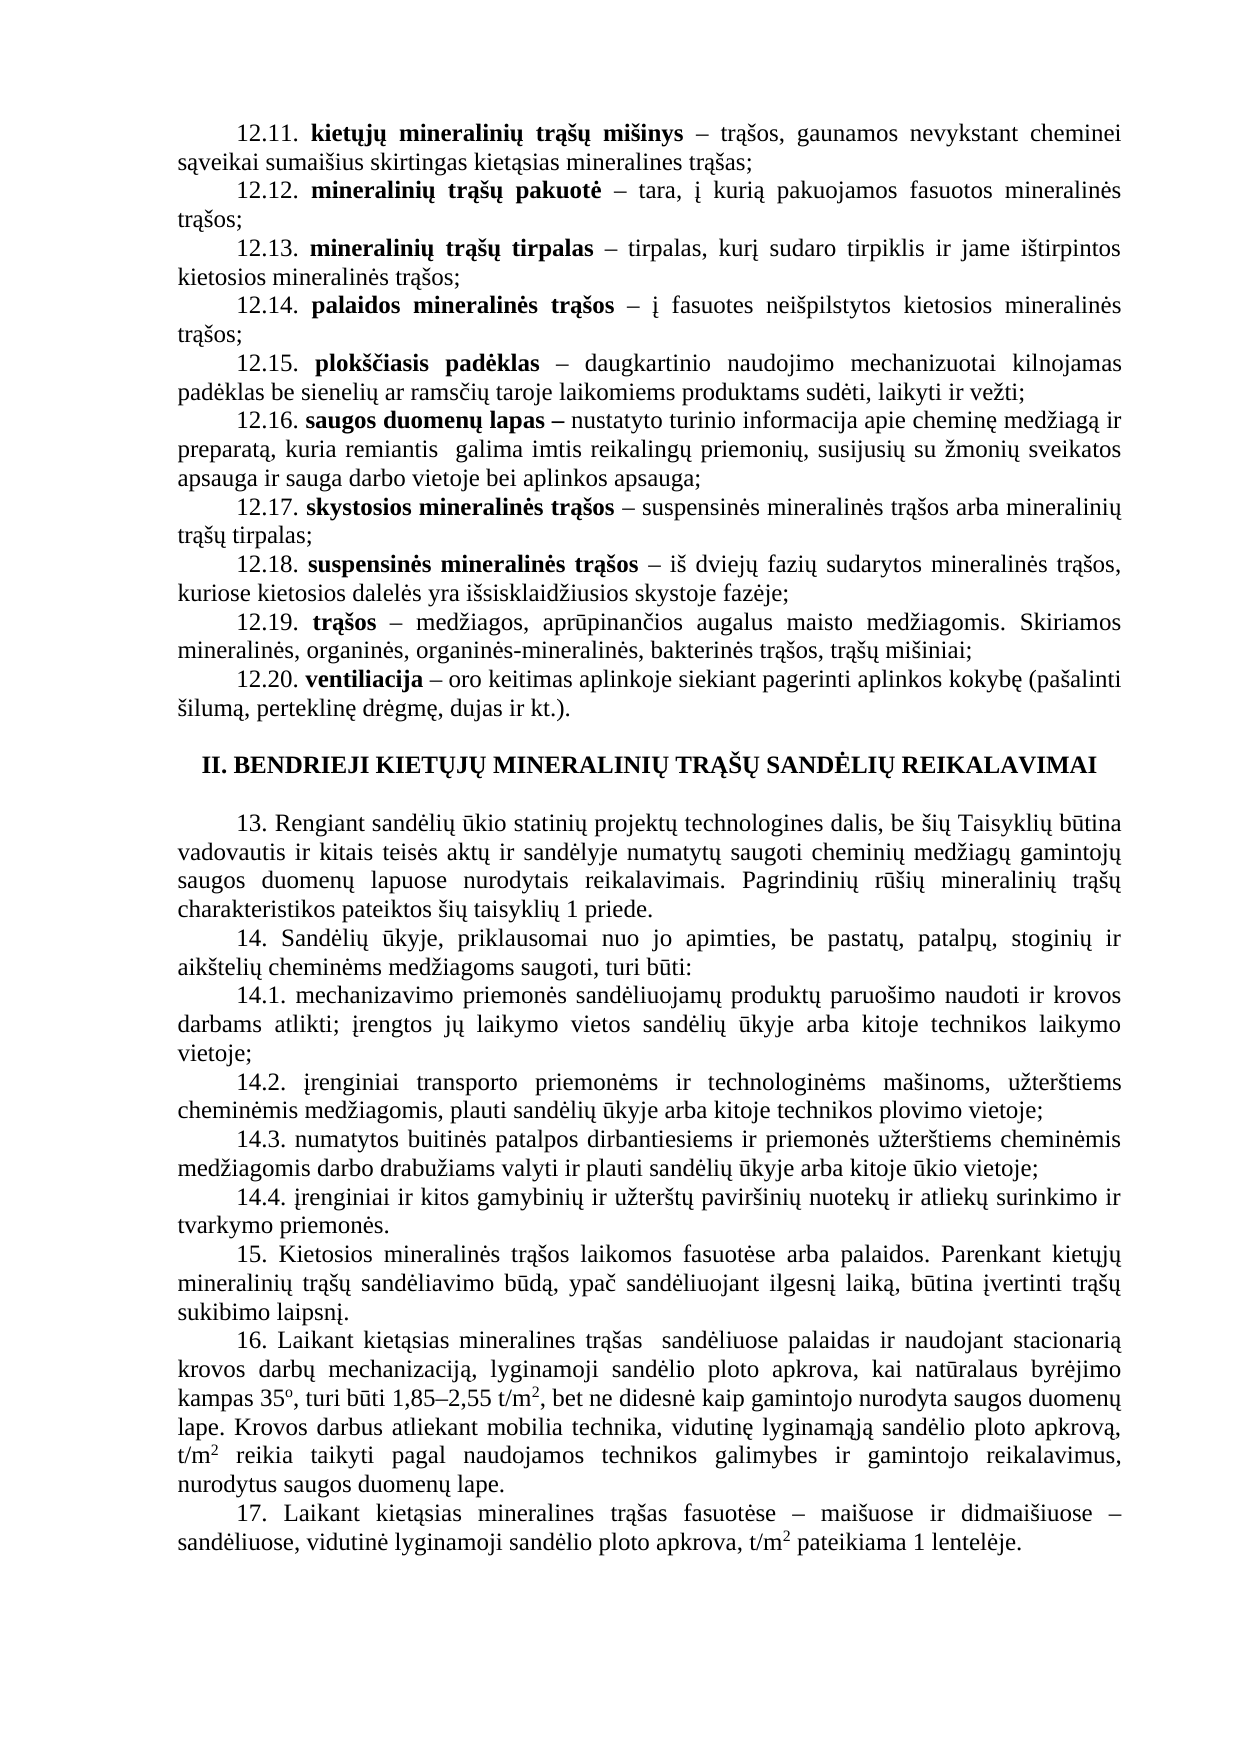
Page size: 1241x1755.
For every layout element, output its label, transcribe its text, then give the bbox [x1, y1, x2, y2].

text 14.3. numatytos buitinės patalpos dirbantiesiems ir priemonės užterštiems cheminėmis medžiagomis darbo drabužiams valyti ir plauti sandėlių ūkyje arba kitoje ūkio vietoje; [177, 1124, 1122, 1182]
text 15. Kietosios mineralinės trąšos laikomos fasuotėse arba palaidos. Parenkant kietųjų mineralinių trąšų sandėliavimo būdą, ypač sandėliuojant ilgesnį laiką, būtina įvertinti trąšų sukibimo laipsnį. [177, 1239, 1122, 1326]
text 12.18. suspensinės mineralinės trąšos – iš dviejų fazių sudarytos mineralinės trąšos, kuriose kietosios dalelės yra išsisklaidžiusios skystoje fazėje; [177, 549, 1122, 607]
text 14. Sandėlių ūkyje, priklausomai nuo jo apimties, be pastatų, patalpų, stoginių ir aikštelių cheminėms medžiagoms saugoti, turi būti: [177, 923, 1122, 981]
text II. BENDRIEJI KIETŲJŲ MINERALINIŲ TRĄŠŲ SANDĖLIŲ REIKALAVIMAI [177, 751, 1122, 779]
text 12.19. trąšos – medžiagos, aprūpinančios augalus maisto medžiagomis. Skiriamos mineralinės, organinės, organinės-mineralinės, bakterinės trąšos, trąšų mišiniai; [177, 607, 1122, 664]
text 12.17. skystosios mineralinės trąšos – suspensinės mineralinės trąšos arba mineralinių trąšų tirpalas; [177, 492, 1122, 549]
text 14.1. mechanizavimo priemonės sandėliuojamų produktų paruošimo naudoti ir krovos darbams atlikti; įrengtos jų laikymo vietos sandėlių ūkyje arba kitoje technikos laikymo vietoje; [177, 981, 1122, 1067]
text 17. Laikant kietąsias mineralines trąšas fasuotėse – maišuose ir didmaišiuose – sandėliuose, vidutinė lyginamoji sandėlio ploto apkrova, t/m2 pateikiama 1 lentelėje. [177, 1498, 1122, 1556]
text 12.13. mineralinių trąšų tirpalas – tirpalas, kurį sudaro tirpiklis ir jame ištirpintos kietosios mineralinės trąšos; [177, 233, 1122, 291]
text 16. Laikant kietąsias mineralines trąšas sandėliuose palaidas ir naudojant stacionarią krovos darbų mechanizaciją, lyginamoji sandėlio ploto apkrova, kai natūralaus byrėjimo kampas 35o, turi būti 1,85–2,55 t/m2, bet ne didesnė kaip gamintojo nurodyta saugos duomenų lape. Krovos darbus atliekant mobilia technika, vidutinę lyginamąją sandėlio ploto apkrovą, t/m2 reikia taikyti pagal naudojamos technikos galimybes ir gamintojo reikalavimus, nurodytus saugos duomenų lape. [177, 1326, 1122, 1498]
text 12.16. saugos duomenų lapas – nustatyto turinio informacija apie cheminę medžiagą ir preparatą, kuria remiantis galima imtis reikalingų priemonių, susijusių su žmonių sveikatos apsauga ir sauga darbo vietoje bei aplinkos apsauga; [177, 406, 1122, 492]
text 12.11. kietųjų mineralinių trąšų mišinys – trąšos, gaunamos nevykstant cheminei sąveikai sumaišius skirtingas kietąsias mineralines trąšas; [177, 118, 1122, 176]
text 14.4. įrenginiai ir kitos gamybinių ir užterštų paviršinių nuotekų ir atliekų surinkimo ir tvarkymo priemonės. [177, 1182, 1122, 1239]
text 12.14. palaidos mineralinės trąšos – į fasuotes neišpilstytos kietosios mineralinės trąšos; [177, 291, 1122, 348]
text 12.15. plokščiasis padėklas – daugkartinio naudojimo mechanizuotai kilnojamas padėklas be sienelių ar ramsčių taroje laikomiems produktams sudėti, laikyti ir vežti; [177, 348, 1122, 406]
text 12.12. mineralinių trąšų pakuotė – tara, į kurią pakuojamos fasuotos mineralinės trąšos; [177, 176, 1122, 233]
text 13. Rengiant sandėlių ūkio statinių projektų technologines dalis, be šių Taisyklių būtina vadovautis ir kitais teisės aktų ir sandėlyje numatytų saugoti cheminių medžiagų gamintojų saugos duomenų lapuose nurodytais reikalavimais. Pagrindinių rūšių mineralinių trąšų charakteristikos pateiktos šių taisyklių 1 priede. [177, 808, 1122, 923]
text 12.20. ventiliacija – oro keitimas aplinkoje siekiant pagerinti aplinkos kokybę (pašalinti šilumą, perteklinę drėgmę, dujas ir kt.). [177, 664, 1122, 722]
text 14.2. įrenginiai transporto priemonėms ir technologinėms mašinoms, užterštiems cheminėmis medžiagomis, plauti sandėlių ūkyje arba kitoje technikos plovimo vietoje; [177, 1067, 1122, 1124]
